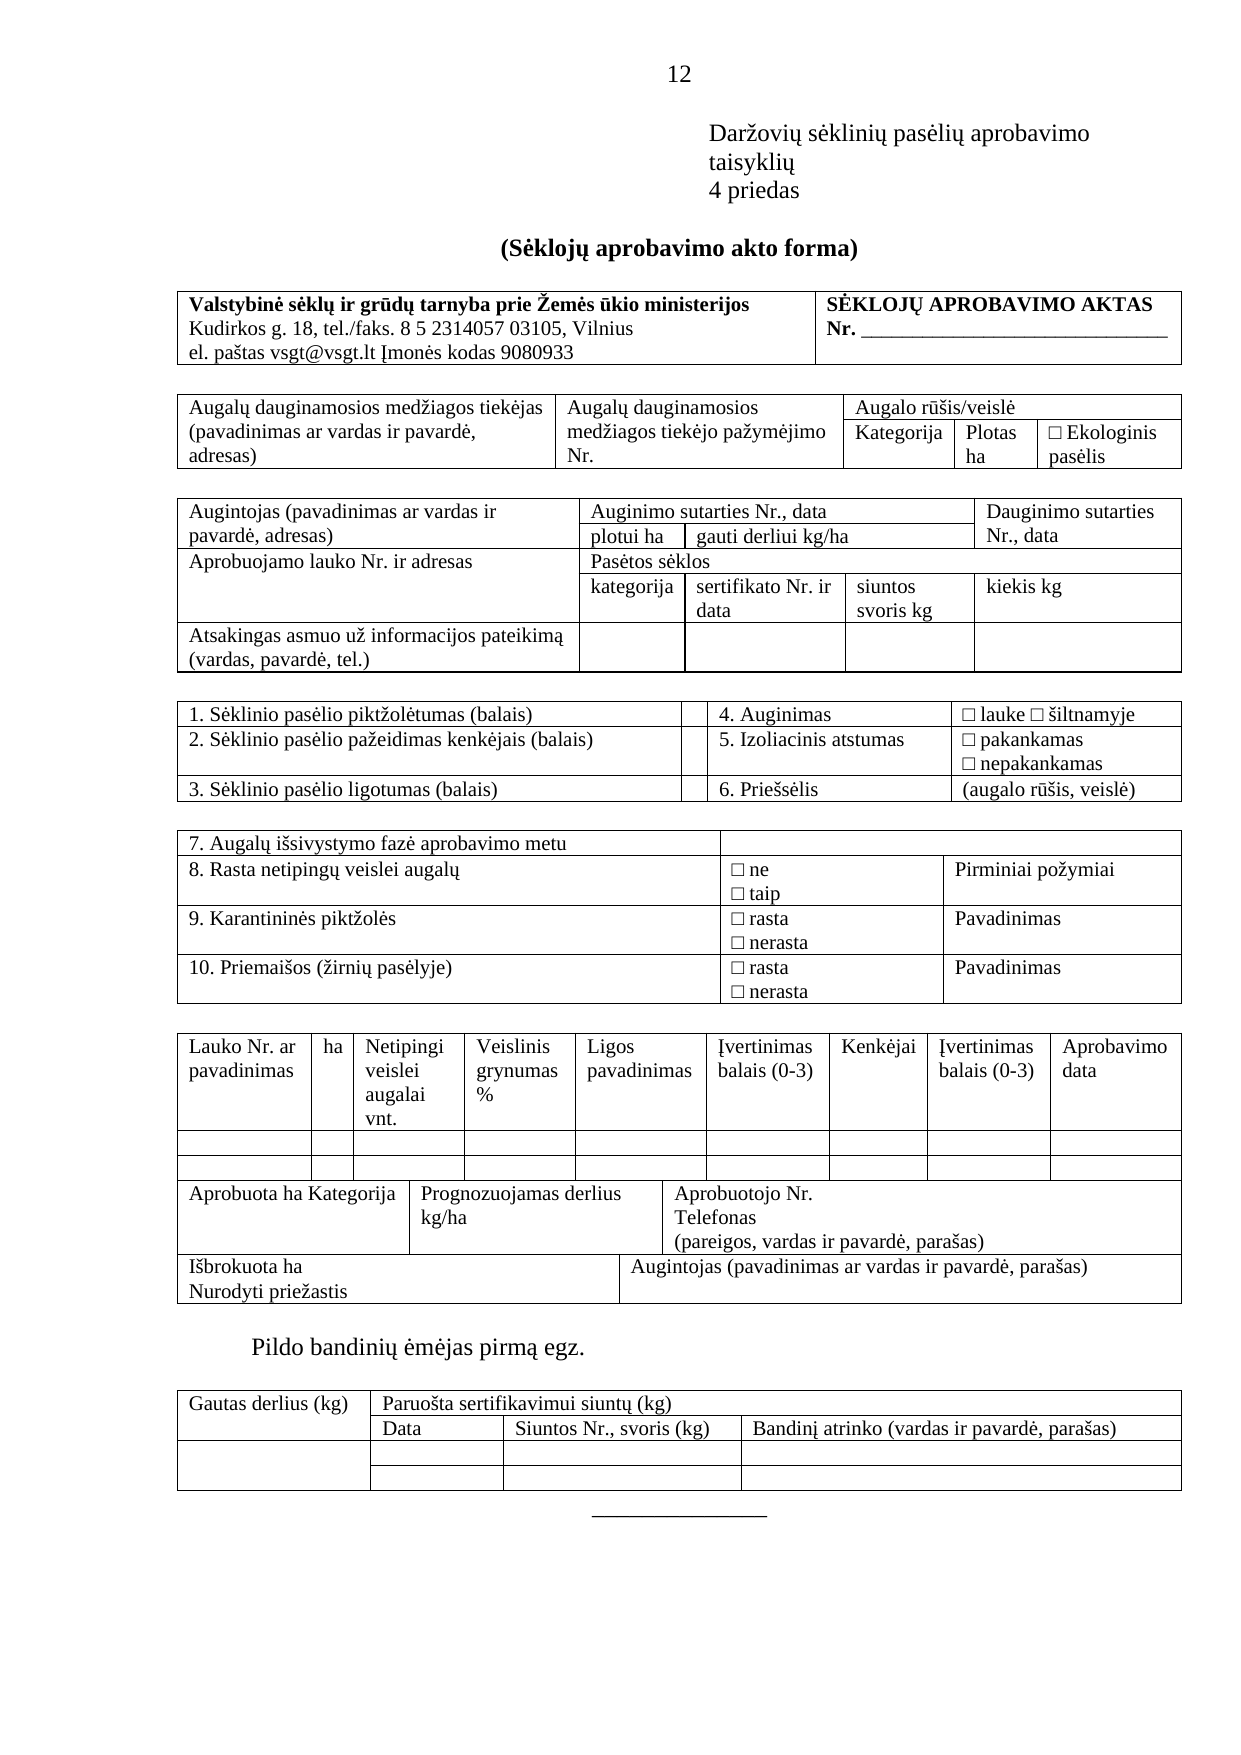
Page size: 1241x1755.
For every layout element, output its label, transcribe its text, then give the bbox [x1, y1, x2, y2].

table_cell Data [371, 1416, 503, 1440]
table_cell [354, 1131, 464, 1155]
table_header 7. Augalų išsivystymo fazė aprobavimo metu [178, 831, 720, 855]
table_header Auginimo sutarties Nr., data [580, 499, 974, 523]
table_cell Pirminiai požymiai [944, 856, 1181, 904]
table_header Valstybinė sėklų ir grūdų tarnyba prie Žemės ūkio ministerijos Kudirkos g. 18, tel./faks. 8 5 2314057 03105, Vilnius el. paštas vsgt@vsgt.lt Įmonės kodas 9080933 [178, 292, 815, 364]
table_header Dauginimo sutarties Nr., data [975, 499, 1181, 548]
table_cell Išbrokuota ha Nurodyti priežastis [178, 1255, 619, 1303]
table_header SĖKLOJŲ APROBAVIMO AKTAS Nr. [816, 292, 1181, 364]
table_cell siuntos svoris kg [846, 574, 974, 622]
table_cell [178, 1131, 311, 1155]
table_cell [686, 623, 845, 671]
table_header Gautas derlius (kg) [178, 1391, 370, 1440]
table_cell [975, 623, 1181, 671]
table_cell □ rasta □ nerasta [721, 955, 943, 1003]
table_cell Siuntos Nr., svoris (kg) [504, 1416, 741, 1440]
table_header Ligos pavadinimas [576, 1034, 706, 1130]
table_header 4. Auginimas [708, 702, 951, 726]
table_cell Bandinį atrinko (vardas ir pavardė, parašas) [742, 1416, 1181, 1440]
table_header Įvertinimas balais (0-3) [707, 1034, 829, 1130]
table_header Netipingi veislei augalai vnt. [354, 1034, 464, 1130]
text Pildo bandinių ėmėjas pirmą egz. [177, 1332, 1181, 1361]
table_cell gauti derliui kg/ha [686, 524, 974, 548]
table_cell Kategorija [844, 420, 954, 468]
table_cell sertifikato Nr. ir data [686, 574, 845, 622]
table_cell [178, 1441, 370, 1490]
table_cell [312, 1131, 353, 1155]
text taisyklių [177, 147, 1181, 176]
table_cell [504, 1441, 741, 1465]
table_cell 2. Sėklinio pasėlio pažeidimas kenkėjais (balais) [178, 727, 681, 775]
table_header Kenkėjai [830, 1034, 927, 1130]
table_cell Pasėtos sėklos [580, 549, 1181, 573]
table_cell kategorija [580, 574, 684, 622]
text Daržovių sėklinių pasėlių aprobavimo [709, 118, 1181, 147]
table_cell 6. Priešsėlis [708, 776, 951, 801]
table_cell Aprobuotojo Nr. Telefonas (pareigos, vardas ir pavardė, parašas) [663, 1181, 1181, 1253]
table_cell kiekis kg [975, 574, 1181, 622]
table_header Augintojas (pavadinimas ar vardas ir pavardė, adresas) [178, 499, 579, 548]
table_cell [312, 1156, 353, 1180]
table_header Aprobavimo data [1051, 1034, 1181, 1130]
table_cell plotui ha [580, 524, 684, 548]
table_header Paruošta sertifikavimui siuntų (kg) [371, 1391, 1181, 1415]
table_cell [576, 1131, 706, 1155]
table_cell [576, 1156, 706, 1180]
table_cell [1051, 1156, 1181, 1180]
table_header ha [312, 1034, 353, 1130]
table_cell [504, 1466, 741, 1490]
table_cell [465, 1131, 575, 1155]
text 4 priedas [177, 176, 1181, 204]
table_cell [682, 776, 707, 801]
table_cell Augintojas (pavadinimas ar vardas ir pavardė, parašas) [620, 1255, 1181, 1303]
table_cell [682, 727, 707, 775]
table_cell Atsakingas asmuo už informacijos pateikimą (vardas, pavardė, tel.) [178, 623, 579, 671]
table_cell Pavadinimas [944, 955, 1181, 1003]
table_cell [465, 1156, 575, 1180]
table_cell [1051, 1131, 1181, 1155]
table_header Augalo rūšis/veislė [844, 395, 1181, 419]
table_cell 10. Priemaišos (žirnių pasėlyje) [178, 955, 720, 1003]
text (Sėklojų aprobavimo akto forma) [177, 233, 1181, 262]
table_cell [928, 1156, 1050, 1180]
table_cell Plotas ha [955, 420, 1037, 468]
table_cell [830, 1131, 927, 1155]
table_cell Aprobuota ha Kategorija [178, 1181, 409, 1253]
table_cell Pavadinimas [944, 906, 1181, 954]
table_cell [707, 1156, 829, 1180]
table_cell [928, 1131, 1050, 1155]
table_cell [371, 1466, 503, 1490]
table_cell [742, 1441, 1181, 1465]
table_header Veislinis grynumas % [465, 1034, 575, 1130]
table_cell [354, 1156, 464, 1180]
table_cell [707, 1131, 829, 1155]
table_cell 9. Karantininės piktžolės [178, 906, 720, 954]
table_cell 5. Izoliacinis atstumas [708, 727, 951, 775]
table_cell (augalo rūšis, veislė) [952, 776, 1181, 801]
table_header Lauko Nr. ar pavadinimas [178, 1034, 311, 1130]
table_header [721, 831, 1181, 855]
table_cell 8. Rasta netipingų veislei augalų [178, 856, 720, 904]
table_cell □ ne □ taip [721, 856, 943, 904]
table_cell □ rasta □ nerasta [721, 906, 943, 954]
table_cell □ Ekologinis pasėlis [1038, 420, 1181, 468]
table_cell Prognozuojamas derlius kg/ha [410, 1181, 662, 1253]
table_header □ lauke □ šiltnamyje [952, 702, 1181, 726]
table_cell [830, 1156, 927, 1180]
table_header Augalų dauginamosios medžiagos tiekėjas (pavadinimas ar vardas ir pavardė, adresas) [178, 395, 555, 468]
table_cell □ pakankamas □ nepakankamas [952, 727, 1181, 775]
table_cell [178, 1156, 311, 1180]
table_header 1. Sėklinio pasėlio piktžolėtumas (balais) [178, 702, 681, 726]
table_header [682, 702, 707, 726]
table_cell Aprobuojamo lauko Nr. ir adresas [178, 549, 579, 622]
table_cell [742, 1466, 1181, 1490]
table_cell [846, 623, 974, 671]
table_header Augalų dauginamosios medžiagos tiekėjo pažymėjimo Nr. [556, 395, 843, 468]
table_cell [371, 1441, 503, 1465]
table_cell 3. Sėklinio pasėlio ligotumas (balais) [178, 776, 681, 801]
text ______________ [177, 1491, 1181, 1520]
table_header Įvertinimas balais (0-3) [928, 1034, 1050, 1130]
table_cell [580, 623, 684, 671]
